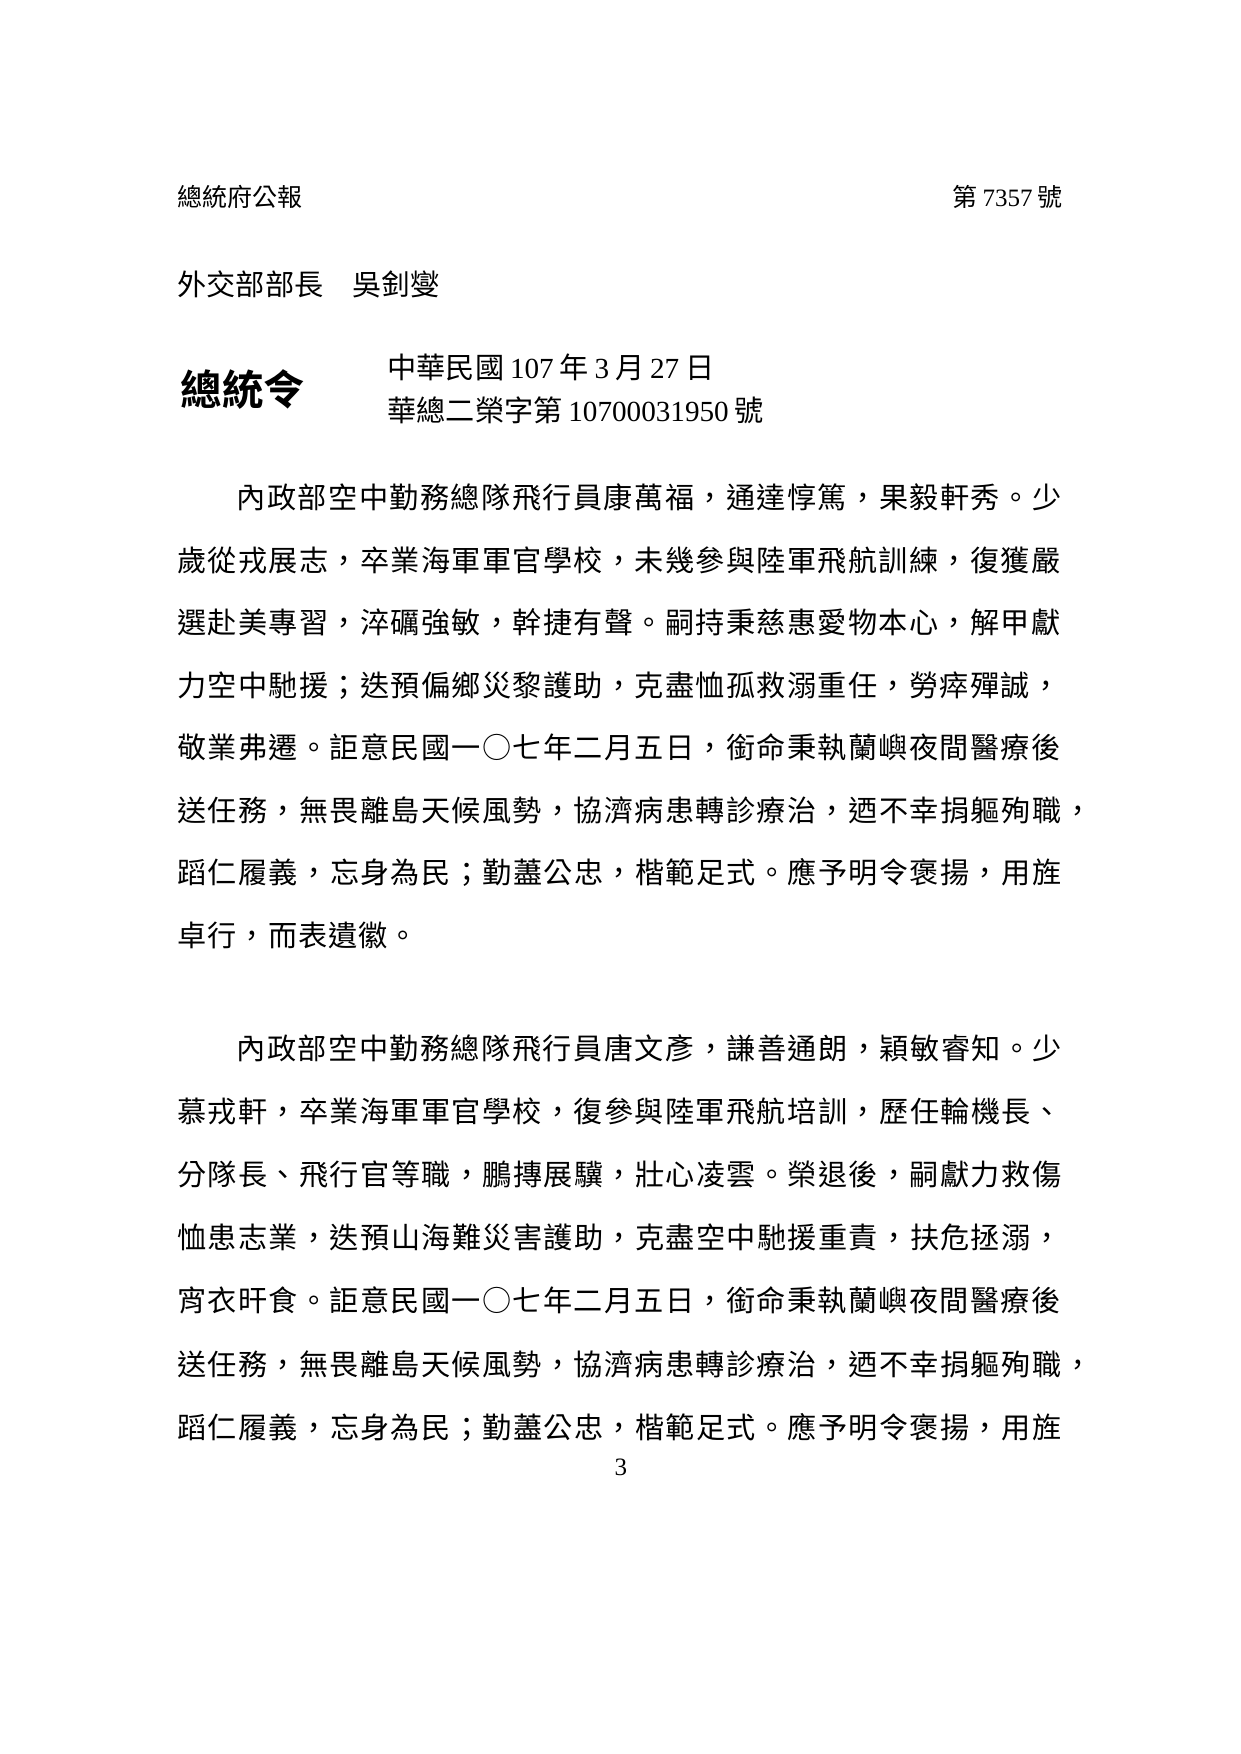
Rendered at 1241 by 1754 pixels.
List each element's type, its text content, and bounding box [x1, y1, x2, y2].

table_header 中華民國107年3月27日 華總二榮字第10700031950號 [384, 328, 880, 446]
text 外交部部長 吳釗燮 [177, 266, 1064, 303]
text 內政部空中勤務總隊飛行員康萬福，通達惇篤，果毅軒秀。少歲從戎展志，卒業海軍軍官學校，未幾參與陸軍飛航訓練，復獲嚴選赴美專習，淬礪強敏，幹捷有聲。嗣持秉慈惠愛物本心，解甲獻力空中馳援；迭預偏鄉災黎護助，克盡恤孤救溺重任，勞瘁殫誠，敬業弗遷。詎意民國一○七年二月五日，銜命秉執蘭嶼夜間醫療後送任務，無畏離島天候風勢，協濟病患轉診療治，迺不幸捐軀殉職，蹈仁履義，忘身為民；勤藎公忠，楷範足式。應予明令褒揚，用旌卓行，而表遺徽。 [177, 459, 1064, 959]
text 內政部空中勤務總隊飛行員唐文彥，謙善通朗，穎敏睿知。少慕戎軒，卒業海軍軍官學校，復參與陸軍飛航培訓，歷任輪機長、分隊長、飛行官等職，鵬摶展驥，壯心凌雲。榮退後，嗣獻力救傷恤患志業，迭預山海難災害護助，克盡空中馳援重責，扶危拯溺，宵衣旰食。詎意民國一○七年二月五日，銜命秉執蘭嶼夜間醫療後送任務，無畏離島天候風勢，協濟病患轉診療治，迺不幸捐軀殉職，蹈仁履義，忘身為民；勤藎公忠，楷範足式。應予明令褒揚，用旌卓行，而表遺徽。 [177, 1009, 1064, 1451]
table_header 總統令 [177, 328, 384, 446]
